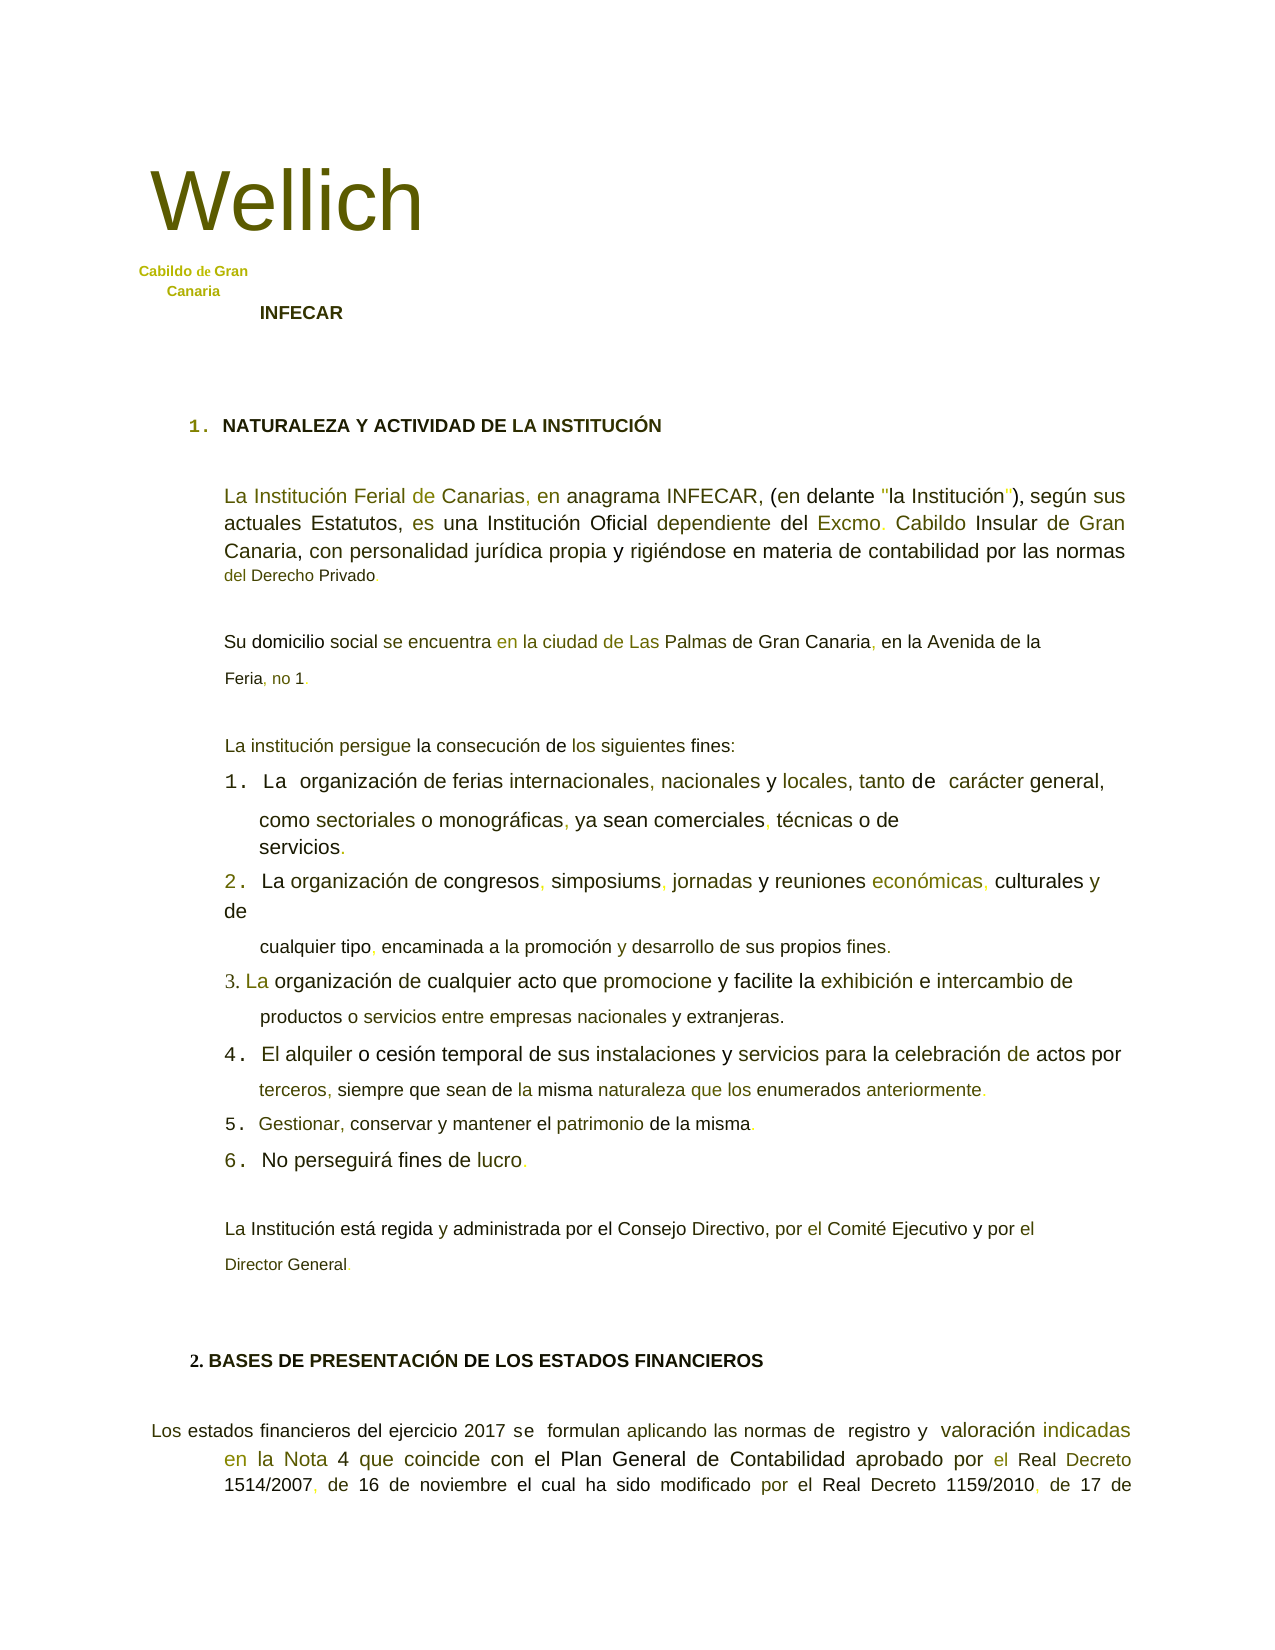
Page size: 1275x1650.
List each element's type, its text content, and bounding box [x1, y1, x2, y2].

text como sectoriales o monográficas, ya sean comerciales, técnicas o de servicios. [259, 807, 984, 859]
text 1. La organización de ferias internacionales, nacionales y locales, tanto de carácter general, [224, 769, 1125, 795]
text INFECAR [259, 302, 427, 323]
text cualquier tipo, encaminada a la promoción y desarrollo de sus propios fines. [259, 936, 967, 957]
text Los estados financieros del ejercicio 2017 se formulan aplicando las normas de registro y valoración indicadas en la Nota 4 que coincide con el Plan General de Contabilidad aprobado por el Real Decreto 1514/2007, de 16 de noviembre el cual ha sido modificado por el Real Decreto 1159/2010, de 17 de [151, 1418, 1132, 1496]
text La Institución está regida y administrada por el Consejo Directivo, por el Comité Ejecutivo y por el [224, 1218, 1129, 1239]
text La institución persigue la consecución de los siguientes fines: [224, 734, 797, 756]
text Cabildo de Gran Canaria [113, 263, 273, 299]
text Director General. [224, 1255, 413, 1274]
text 5. Gestionar, conservar y mantener el patrimonio de la misma. [224, 1113, 828, 1136]
text Wellich [150, 150, 1125, 248]
text terceros, siempre que sean de la misma naturaleza que los enumerados anteriormente. [259, 1079, 1071, 1101]
text Su domicilio social se encuentra en la ciudad de Las Palmas de Gran Canaria, en la Avenida de la [223, 631, 1126, 652]
text productos o servicios entre empresas nacionales y extranjeras. [260, 1006, 849, 1028]
text 3. La organización de cualquier acto que promocione y facilite la exhibición e intercambio de [224, 968, 1127, 993]
text La Institución Ferial de Canarias, en anagrama INFECAR, (en delante "la Institución"), según sus actuales Estatutos, es una Institución Oficial dependiente del Excmo. Cabildo Insular de Gran Canaria, con personalidad jurídica propia y rigiéndose en materia de contabilidad por las normas del Derecho Privado. [224, 483, 1125, 584]
text 2. BASES DE PRESENTACIÓN DE LOS ESTADOS FINANCIEROS [189, 1350, 781, 1371]
text 6. No perseguirá fines de lucro. [224, 1148, 549, 1174]
text Feria, no 1. [224, 668, 357, 688]
text 4. El alquiler o cesión temporal de sus instalaciones y servicios para la celebración de actos por [223, 1041, 1128, 1067]
text 2. La organización de congresos, simposiums, jornadas y reuniones económicas, culturales y de [224, 869, 1126, 923]
text 1. NATURALEZA Y ACTIVIDAD DE LA INSTITUCIÓN [188, 415, 681, 438]
